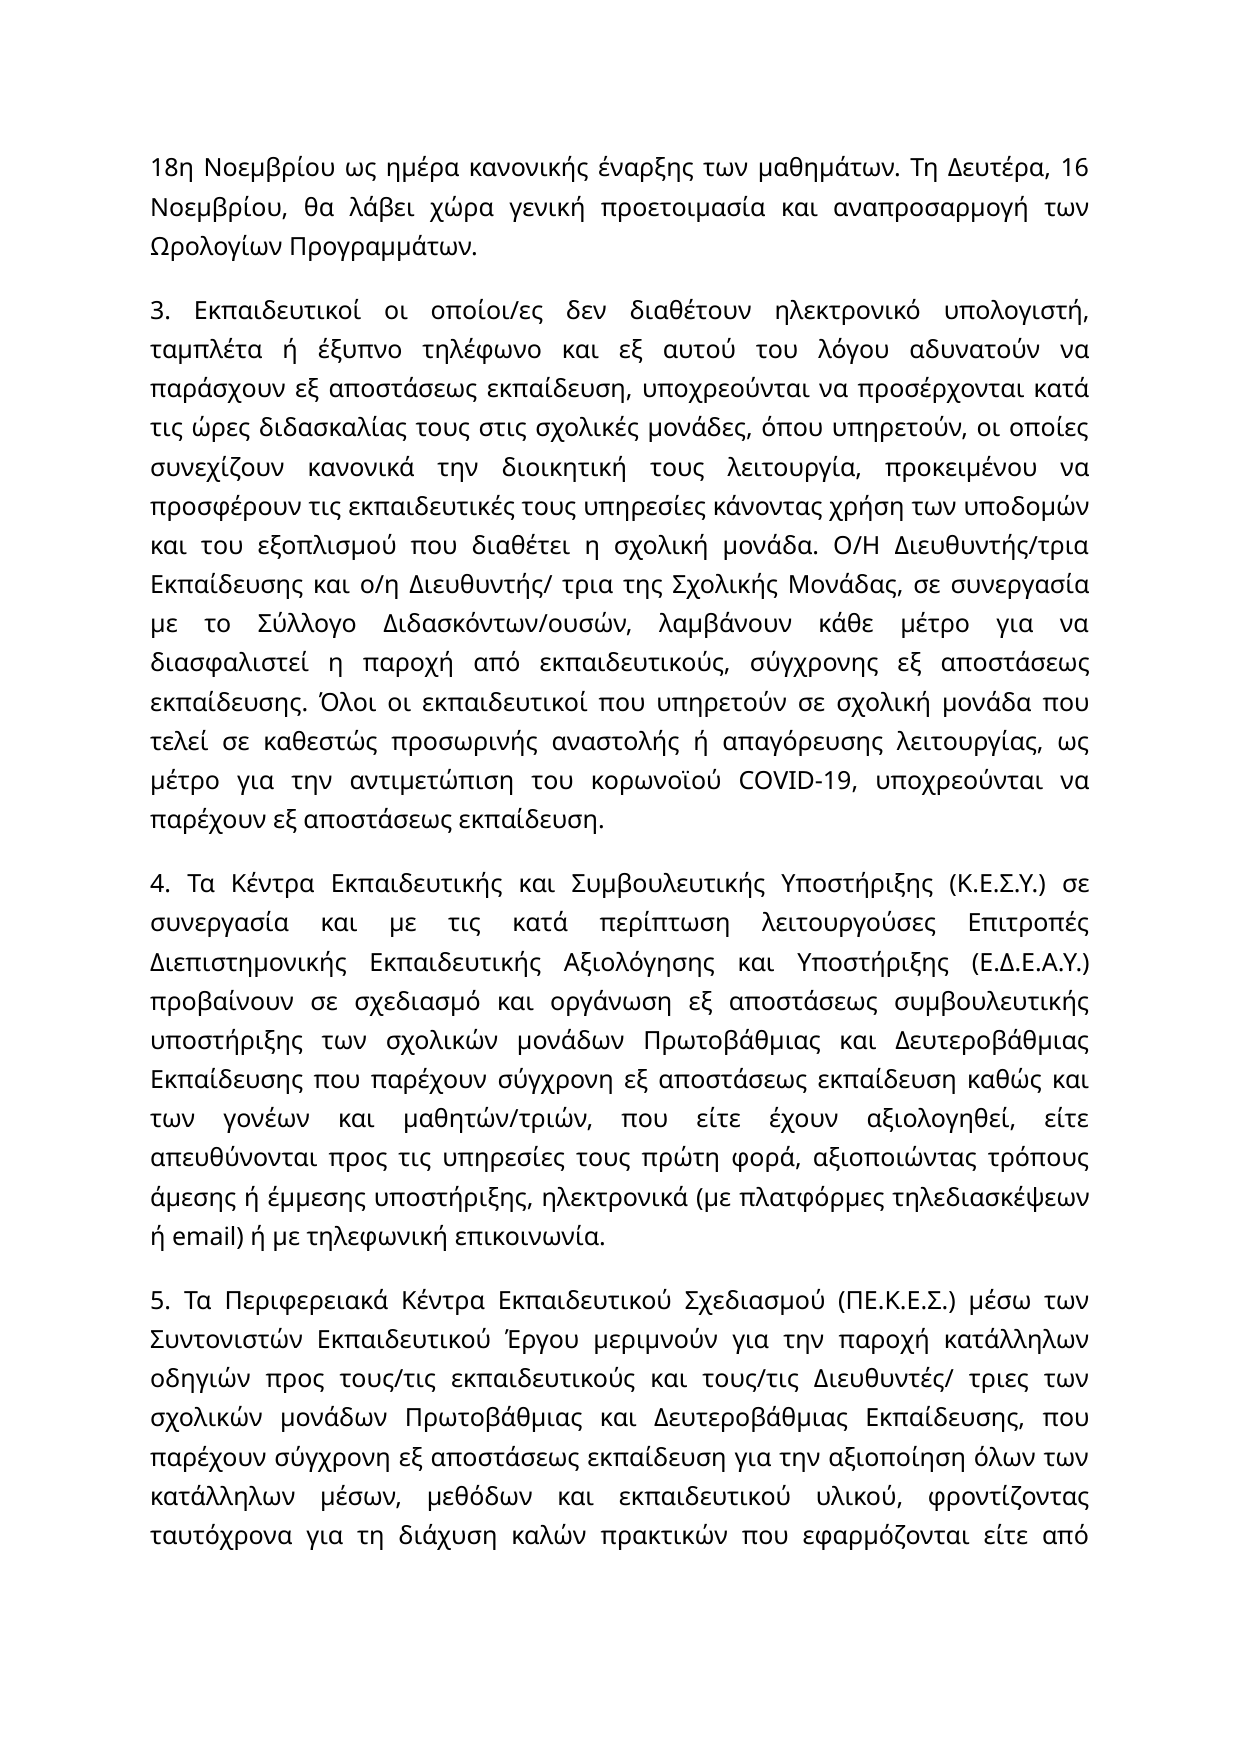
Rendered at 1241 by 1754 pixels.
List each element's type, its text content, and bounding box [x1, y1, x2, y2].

text 3. Εκπαιδευτικοί οι οποίοι/ες δεν διαθέτουν ηλεκτρονικό υπολογιστή, ταμπλέτα ή έξυπνο τηλέφωνο και εξ αυτού του λόγου αδυνατούν να παράσχoυν εξ αποστάσεως εκπαίδευση, υποχρεούνται να προσέρχονται κατά τις ώρες διδασκαλίας τους στις σχολικές μονάδες, όπου υπηρετούν, οι οποίες συνεχίζουν κανονικά την διοικητική τους λειτουργία, προκειμένου να προσφέρουν τις εκπαιδευτικές τους υπηρεσίες κάνοντας χρήση των υποδομών και του εξοπλισμού που διαθέτει η σχολική μονάδα. Ο/Η Διευθυντής/τρια Εκπαίδευσης και ο/η Διευθυντής/ τρια της Σχολικής Μονάδας, σε συνεργασία με το Σύλλογο Διδασκόντων/ουσών, λαμβάνουν κάθε μέτρο για να διασφαλιστεί η παροχή από εκπαιδευτικούς, σύγχρονης εξ αποστάσεως εκπαίδευσης. Όλοι οι εκπαιδευτικοί που υπηρετούν σε σχολική μονάδα που τελεί σε καθεστώς προσωρινής αναστολής ή απαγόρευσης λειτουργίας, ως μέτρο για την αντιμετώπιση του κορωνοϊού COVID-19, υποχρεούνται να παρέχουν εξ αποστάσεως εκπαίδευση. [150, 292, 1090, 836]
text 5. Τα Περιφερειακά Κέντρα Εκπαιδευτικού Σχεδιασμού (ΠΕ.Κ.Ε.Σ.) μέσω των Συντονιστών Εκπαιδευτικού Έργου μεριμνούν για την παροχή κατάλληλων οδηγιών προς τους/τις εκπαιδευτικούς και τους/τις Διευθυντές/ τριες των σχολικών μονάδων Πρωτοβάθμιας και Δευτεροβάθμιας Εκπαίδευσης, που παρέχουν σύγχρονη εξ αποστάσεως εκπαίδευση για την αξιοποίηση όλων των κατάλληλων μέσων, μεθόδων και εκπαιδευτικού υλικού, φροντίζοντας ταυτόχρονα για τη διάχυση καλών πρακτικών που εφαρμόζονται είτε από [150, 1282, 1090, 1552]
text 4. Τα Κέντρα Εκπαιδευτικής και Συμβουλευτικής Υποστήριξης (Κ.Ε.Σ.Υ.) σε συνεργασία και με τις κατά περίπτωση λειτουργούσες Επιτροπές Διεπιστημονικής Εκπαιδευτικής Αξιολόγησης και Υποστήριξης (Ε.Δ.Ε.Α.Υ.) προβαίνουν σε σχεδιασμό και οργάνωση εξ αποστάσεως συμβουλευτικής υποστήριξης των σχολικών μονάδων Πρωτοβάθμιας και Δευτεροβάθμιας Εκπαίδευσης που παρέχουν σύγχρονη εξ αποστάσεως εκπαίδευση καθώς και των γονέων και μαθητών/τριών, που είτε έχουν αξιολογηθεί, είτε απευθύνονται προς τις υπηρεσίες τους πρώτη φορά, αξιοποιώντας τρόπους άμεσης ή έμμεσης υποστήριξης, ηλεκτρονικά (με πλατφόρμες τηλεδιασκέψεων ή email) ή με τηλεφωνική επικοινωνία. [150, 866, 1090, 1252]
text 18η Νοεμβρίου ως ημέρα κανονικής έναρξης των μαθημάτων. Τη Δευτέρα, 16 Νοεμβρίου, θα λάβει χώρα γενική προετοιμασία και αναπροσαρμογή των Ωρολογίων Προγραμμάτων. [150, 150, 1090, 262]
